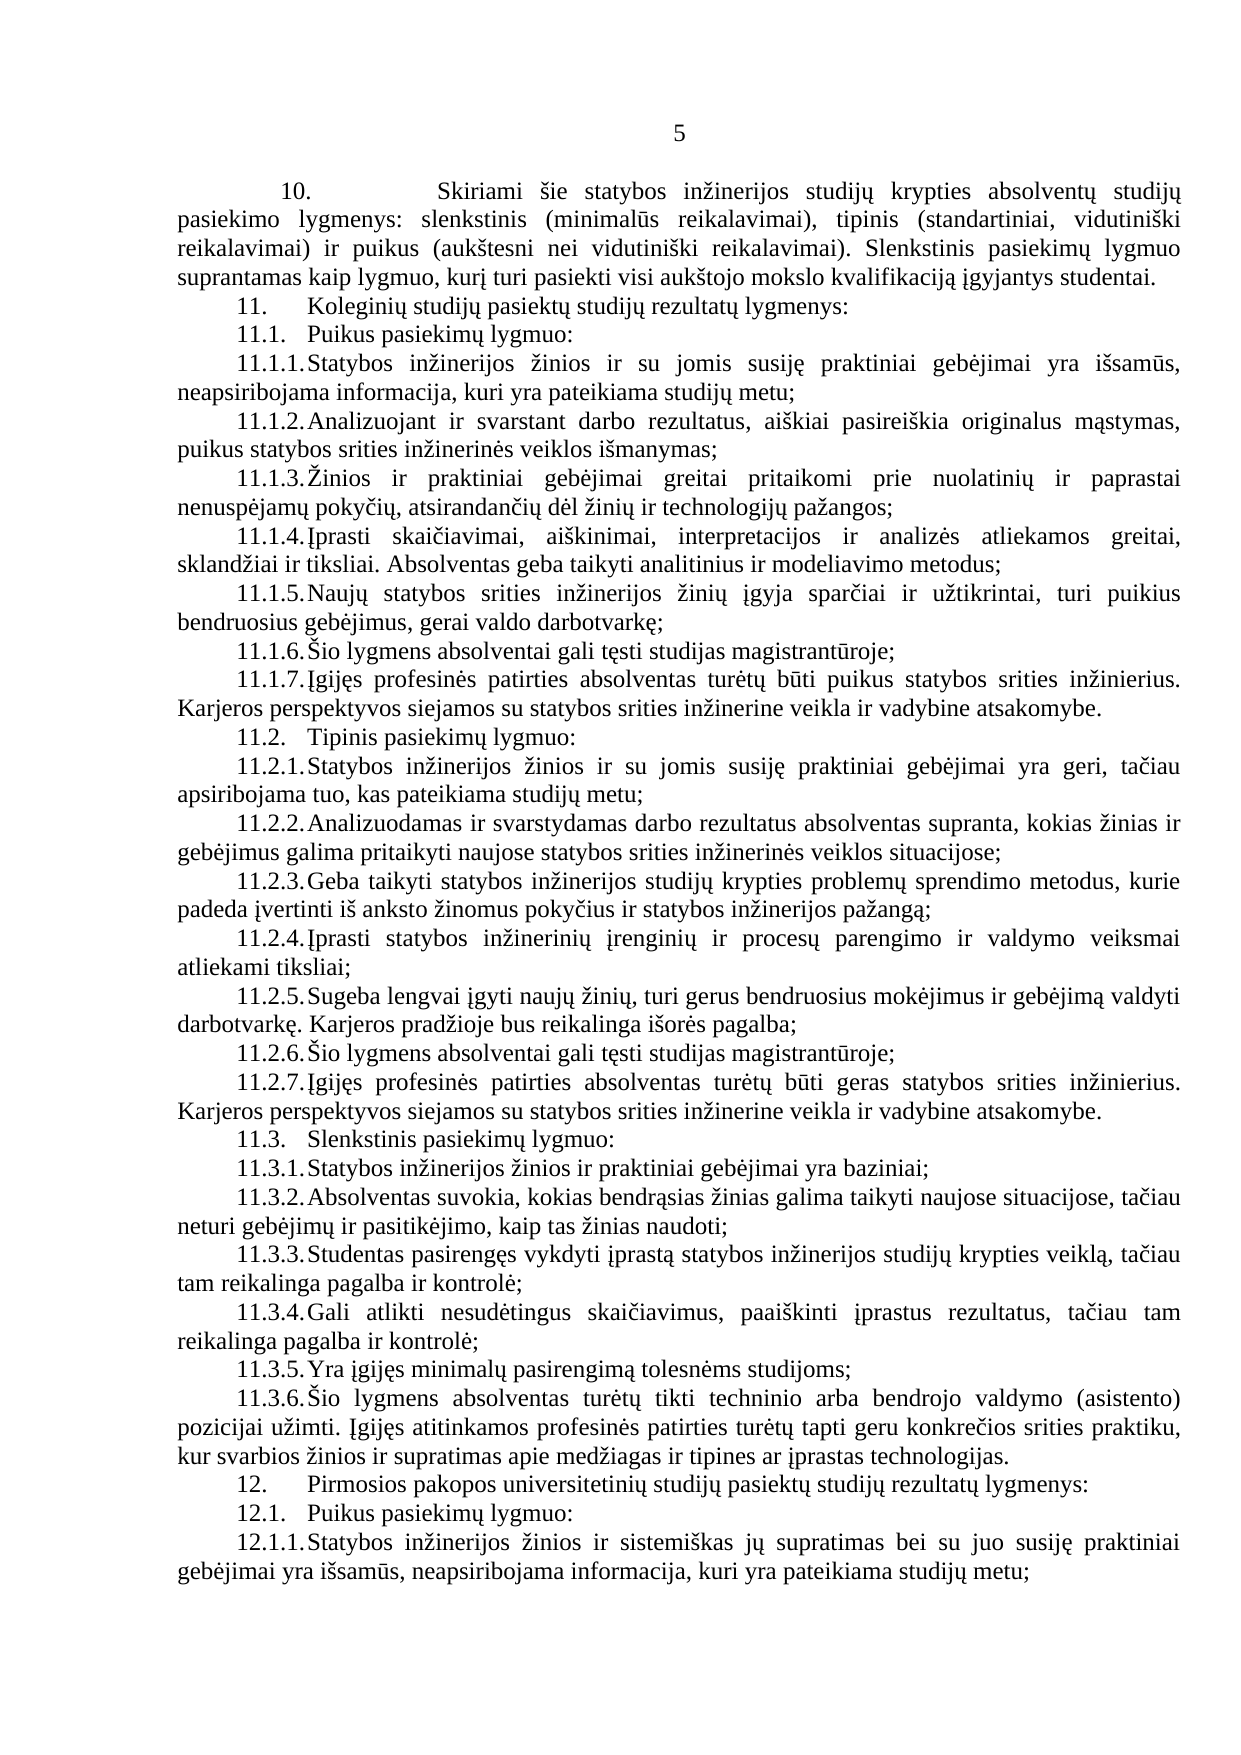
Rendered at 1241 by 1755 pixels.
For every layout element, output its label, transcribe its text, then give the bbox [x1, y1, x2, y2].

text 11.3.1. Statybos inžinerijos žinios ir praktiniai gebėjimai yra baziniai; [177, 1153, 1182, 1182]
text 11.1.1. Statybos inžinerijos žinios ir su jomis susiję praktiniai gebėjimai yra išsamūs, neapsiribojama informacija, kuri yra pateikiama studijų metu; [177, 348, 1182, 406]
text 11.2.5. Sugeba lengvai įgyti naujų žinių, turi gerus bendruosius mokėjimus ir gebėjimą valdyti darbotvarkę. Karjeros pradžioje bus reikalinga išorės pagalba; [177, 981, 1182, 1038]
text 12. Pirmosios pakopos universitetinių studijų pasiektų studijų rezultatų lygmenys: [177, 1469, 1182, 1498]
text 11. Koleginių studijų pasiektų studijų rezultatų lygmenys: [177, 291, 1182, 319]
text 11.2.2. Analizuodamas ir svarstydamas darbo rezultatus absolventas supranta, kokias žinias ir gebėjimus galima pritaikyti naujose statybos srities inžinerinės veiklos situacijose; [177, 808, 1182, 866]
text 11.3.6. Šio lygmens absolventas turėtų tikti techninio arba bendrojo valdymo (asistento) pozicijai užimti. Įgijęs atitinkamos profesinės patirties turėtų tapti geru konkrečios srities praktiku, kur svarbios žinios ir supratimas apie medžiagas ir tipines ar įprastas technologijas. [177, 1383, 1182, 1469]
text 11.2.4. Įprasti statybos inžinerinių įrenginių ir procesų parengimo ir valdymo veiksmai atliekami tiksliai; [177, 923, 1182, 981]
text 11.1.6. Šio lygmens absolventai gali tęsti studijas magistrantūroje; [177, 636, 1182, 664]
text 11.1. Puikus pasiekimų lygmuo: [177, 319, 1182, 348]
text 12.1. Puikus pasiekimų lygmuo: [177, 1498, 1182, 1527]
text 11.1.2. Analizuojant ir svarstant darbo rezultatus, aiškiai pasireiškia originalus mąstymas, puikus statybos srities inžinerinės veiklos išmanymas; [177, 406, 1182, 463]
text 11.1.5. Naujų statybos srities inžinerijos žinių įgyja sparčiai ir užtikrintai, turi puikius bendruosius gebėjimus, gerai valdo darbotvarkę; [177, 578, 1182, 636]
text 10. Skiriami šie statybos inžinerijos studijų krypties absolventų studijų pasiekimo lygmenys: slenkstinis (minimalūs reikalavimai), tipinis (standartiniai, vidutiniški reikalavimai) ir puikus (aukštesni nei vidutiniški reikalavimai). Slenkstinis pasiekimų lygmuo suprantamas kaip lygmuo, kurį turi pasiekti visi aukštojo mokslo kvalifikaciją įgyjantys studentai. [177, 176, 1182, 291]
text 11.2.6. Šio lygmens absolventai gali tęsti studijas magistrantūroje; [177, 1038, 1182, 1067]
text 11.3. Slenkstinis pasiekimų lygmuo: [177, 1124, 1182, 1153]
text 11.3.5. Yra įgijęs minimalų pasirengimą tolesnėms studijoms; [177, 1354, 1182, 1383]
text 11.2.1. Statybos inžinerijos žinios ir su jomis susiję praktiniai gebėjimai yra geri, tačiau apsiribojama tuo, kas pateikiama studijų metu; [177, 751, 1182, 808]
text 11.2.7. Įgijęs profesinės patirties absolventas turėtų būti geras statybos srities inžinierius. Karjeros perspektyvos siejamos su statybos srities inžinerine veikla ir vadybine atsakomybe. [177, 1067, 1182, 1124]
text 11.3.2. Absolventas suvokia, kokias bendrąsias žinias galima taikyti naujose situacijose, tačiau neturi gebėjimų ir pasitikėjimo, kaip tas žinias naudoti; [177, 1182, 1182, 1239]
text 11.2.3. Geba taikyti statybos inžinerijos studijų krypties problemų sprendimo metodus, kurie padeda įvertinti iš anksto žinomus pokyčius ir statybos inžinerijos pažangą; [177, 866, 1182, 923]
text 11.2. Tipinis pasiekimų lygmuo: [177, 722, 1182, 751]
text 11.3.4. Gali atlikti nesudėtingus skaičiavimus, paaiškinti įprastus rezultatus, tačiau tam reikalinga pagalba ir kontrolė; [177, 1297, 1182, 1354]
text 11.1.7. Įgijęs profesinės patirties absolventas turėtų būti puikus statybos srities inžinierius. Karjeros perspektyvos siejamos su statybos srities inžinerine veikla ir vadybine atsakomybe. [177, 664, 1182, 722]
text 11.3.3. Studentas pasirengęs vykdyti įprastą statybos inžinerijos studijų krypties veiklą, tačiau tam reikalinga pagalba ir kontrolė; [177, 1239, 1182, 1297]
text 11.1.4. Įprasti skaičiavimai, aiškinimai, interpretacijos ir analizės atliekamos greitai, sklandžiai ir tiksliai. Absolventas geba taikyti analitinius ir modeliavimo metodus; [177, 521, 1182, 578]
text 11.1.3. Žinios ir praktiniai gebėjimai greitai pritaikomi prie nuolatinių ir paprastai nenuspėjamų pokyčių, atsirandančių dėl žinių ir technologijų pažangos; [177, 463, 1182, 521]
text 12.1.1. Statybos inžinerijos žinios ir sistemiškas jų supratimas bei su juo susiję praktiniai gebėjimai yra išsamūs, neapsiribojama informacija, kuri yra pateikiama studijų metu; [177, 1527, 1182, 1584]
